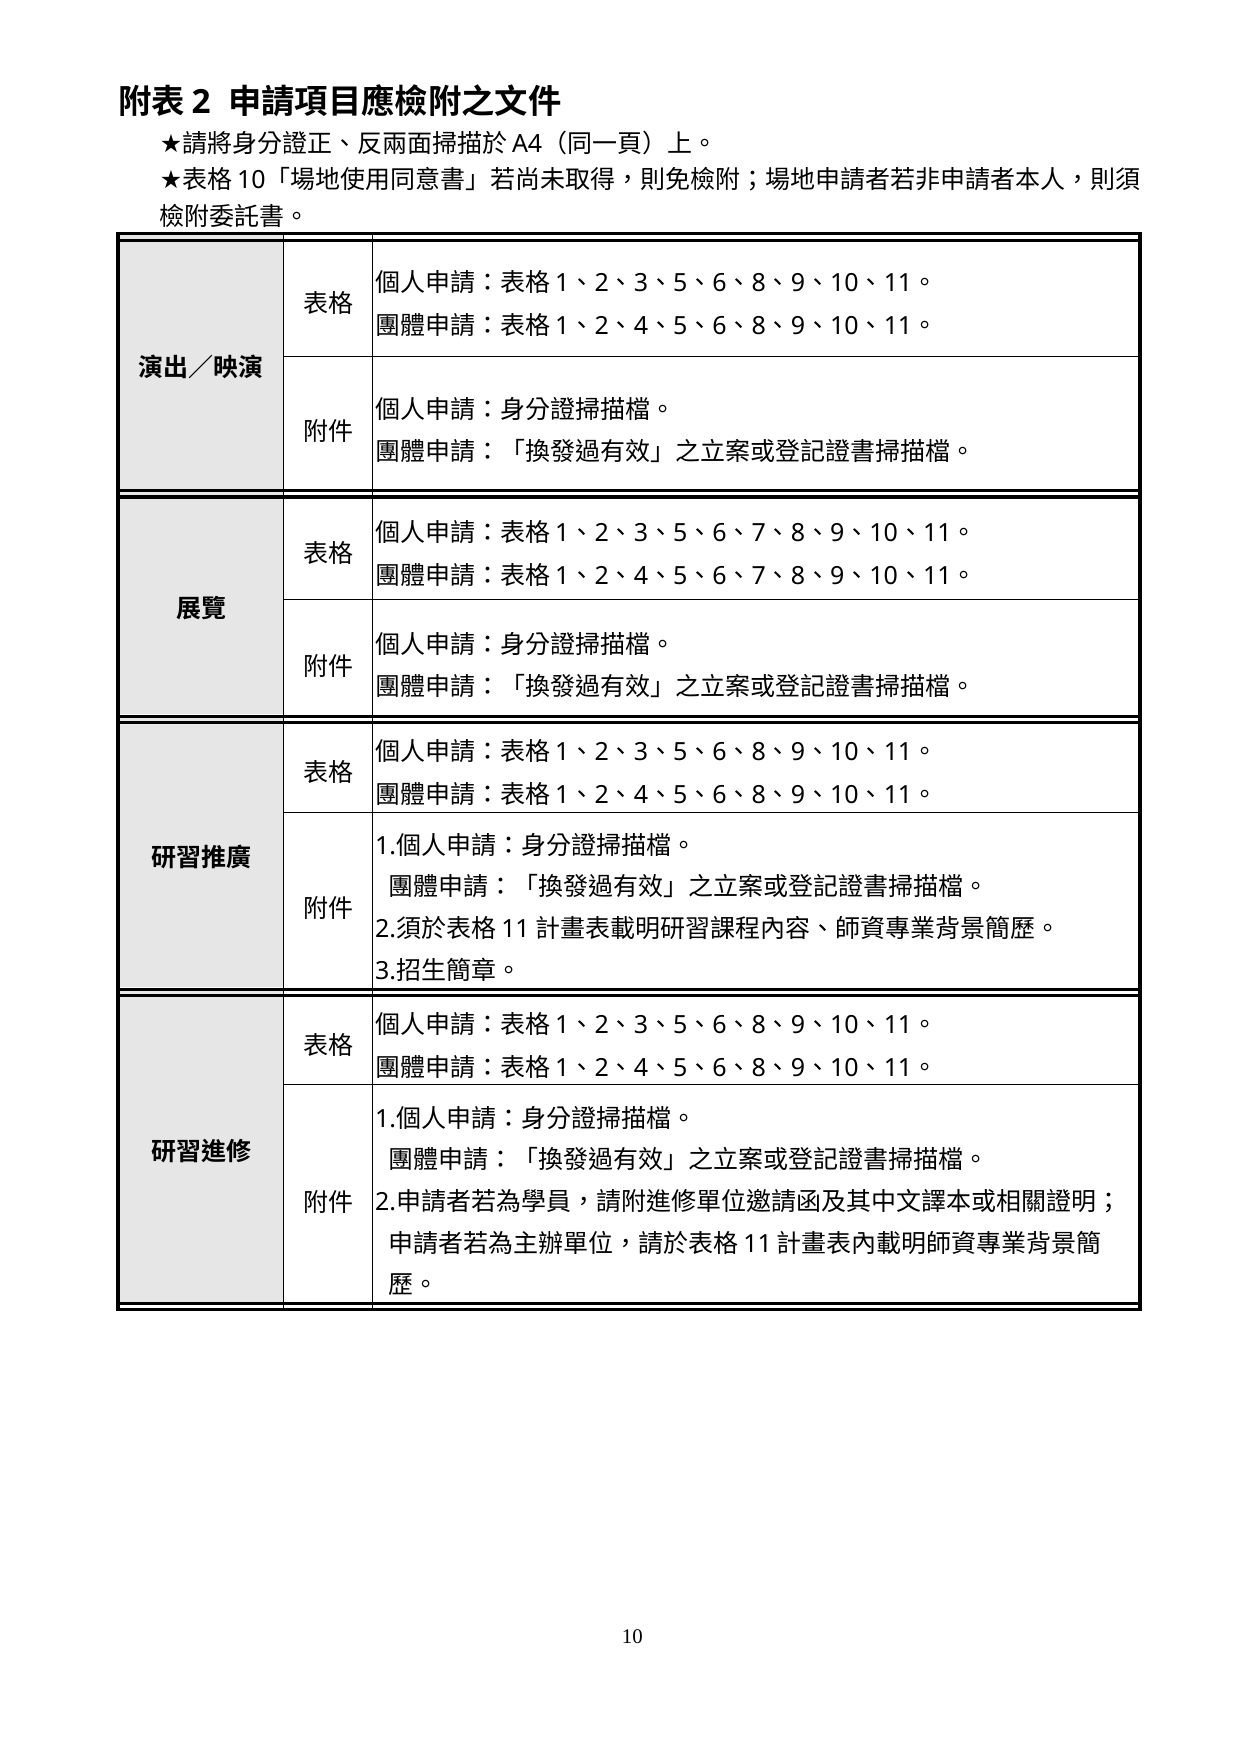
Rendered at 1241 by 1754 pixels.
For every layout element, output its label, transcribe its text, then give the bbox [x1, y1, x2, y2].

table_cell 表格 [284, 724, 372, 811]
text ★表格10「場地使用同意書」若尚未取得，則免檢附；場地申請者若非申請者本人，則須檢附委託書。 [159, 160, 1146, 232]
text ★請將身分證正、反兩面掃描於A4（同一頁）上。 [159, 123, 1146, 160]
table_cell 附件 [284, 357, 372, 489]
table_cell 研習推廣 [120, 724, 283, 987]
table_header 表格 [284, 242, 372, 356]
table_header [284, 235, 372, 239]
table_cell 個人申請：表格1、2、3、5、6、7、8、9、10、11。 團體申請：表格1、2、4、5、6、7、8、9、10、11。 [373, 499, 1138, 599]
table_header 演出／映演 [120, 242, 283, 489]
table_cell 附件 [284, 600, 372, 714]
table_cell 個人申請：身分證掃描檔。 團體申請：「換發過有效」之立案或登記證書掃描檔。 [373, 600, 1138, 714]
table_cell 個人申請：表格1、2、3、5、6、8、9、10、11。 團體申請：表格1、2、4、5、6、8、9、10、11。 [373, 724, 1138, 811]
table_header 個人申請：表格1、2、3、5、6、8、9、10、11。 團體申請：表格1、2、4、5、6、8、9、10、11。 [373, 242, 1138, 356]
table_cell 附件 [284, 813, 372, 987]
table_cell 展覽 [120, 499, 283, 714]
text 附表2 申請項目應檢附之文件 [118, 75, 1146, 123]
table_cell 1.個人申請：身分證掃描檔。 團體申請：「換發過有效」之立案或登記證書掃描檔。 2.須於表格11計畫表載明研習課程內容、師資專業背景簡歷。 3.招生簡章。 [373, 813, 1138, 987]
table_header [120, 235, 283, 239]
table_cell 表格 [284, 997, 372, 1084]
table_cell 研習進修 [120, 997, 283, 1302]
table_cell 個人申請：身分證掃描檔。 團體申請：「換發過有效」之立案或登記證書掃描檔。 [373, 357, 1138, 489]
table_cell 1.個人申請：身分證掃描檔。 團體申請：「換發過有效」之立案或登記證書掃描檔。 2.申請者若為學員，請附進修單位邀請函及其中文譯本或相關證明； 申請者若為主辦單位，請於表格11計畫表內載明師資專業背景簡 歷。 [373, 1085, 1138, 1302]
table_cell 個人申請：表格1、2、3、5、6、8、9、10、11。 團體申請：表格1、2、4、5、6、8、9、10、11。 [373, 997, 1138, 1084]
table_cell 表格 [284, 499, 372, 599]
table_cell 附件 [284, 1085, 372, 1302]
table_header [373, 235, 1138, 239]
